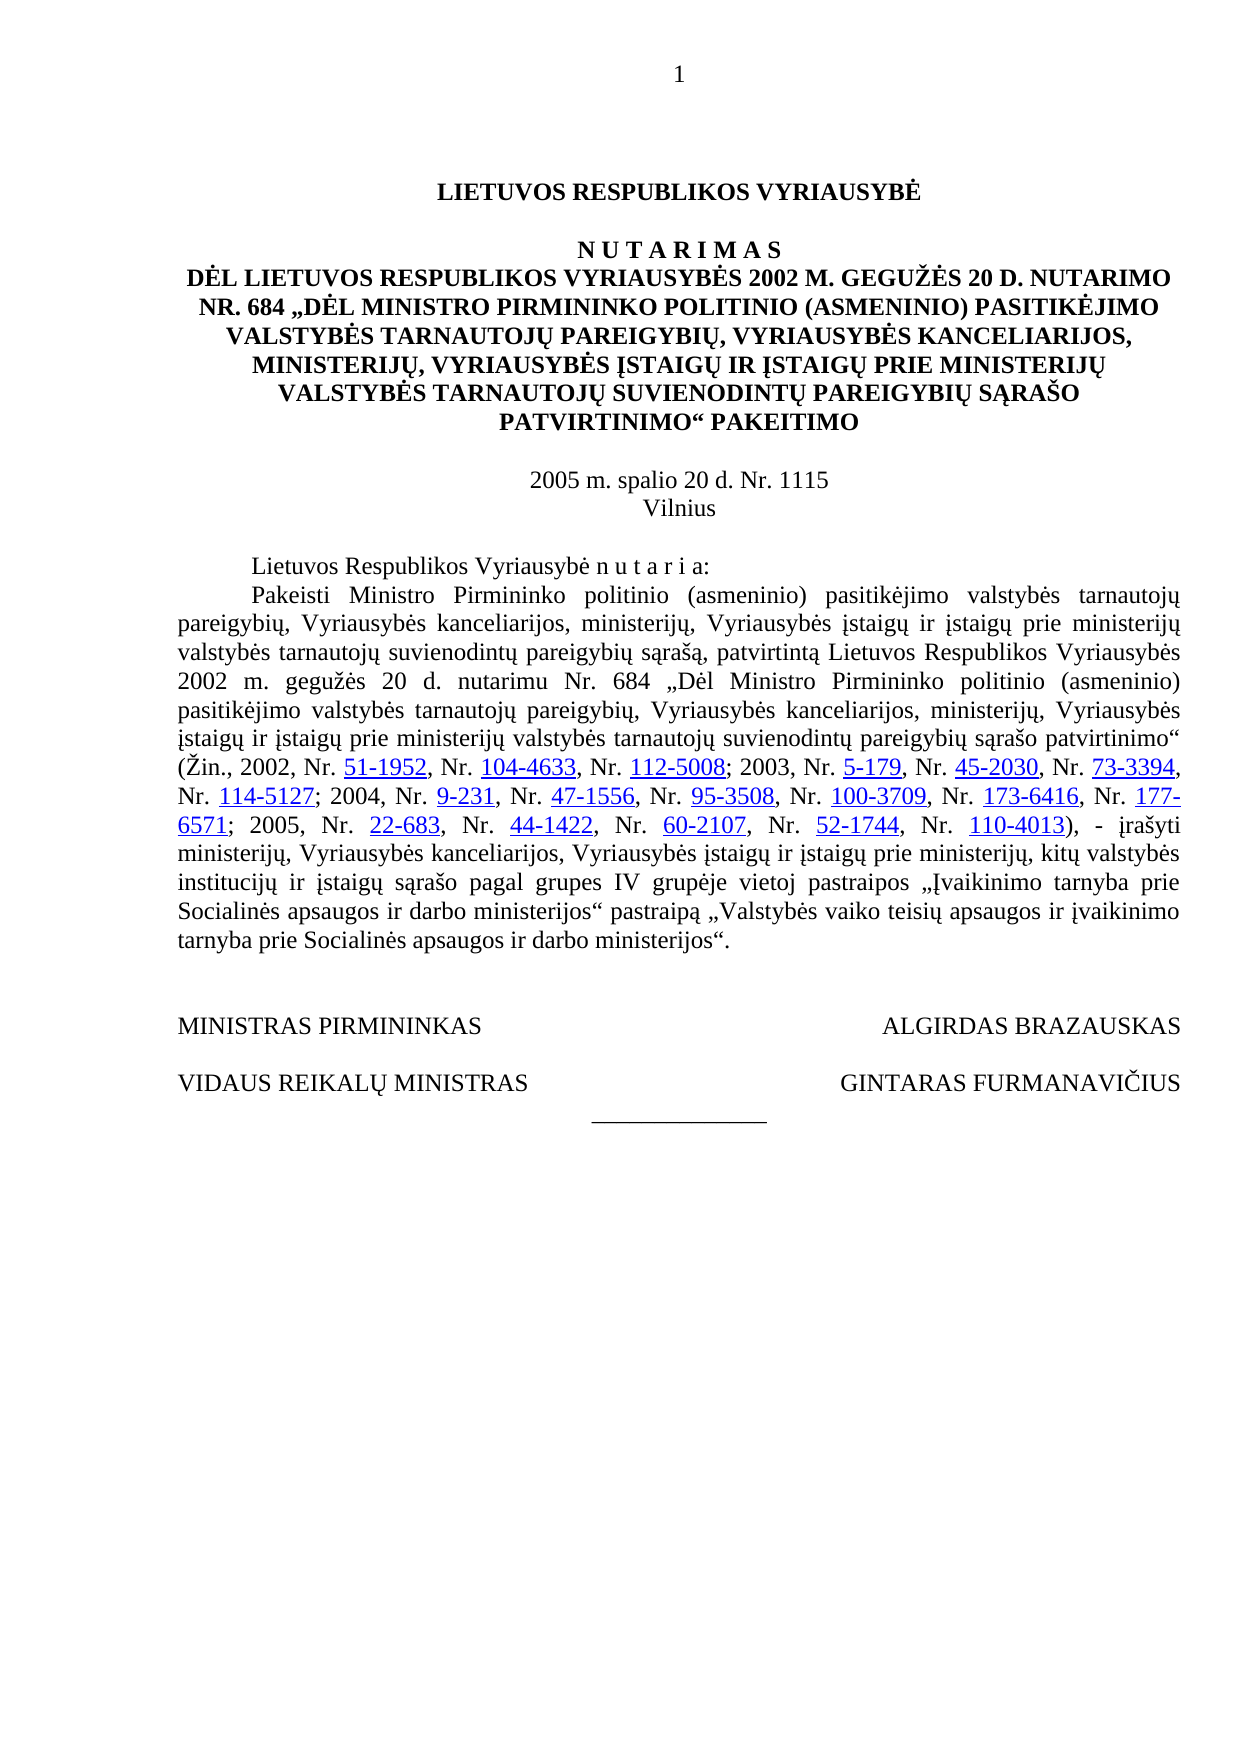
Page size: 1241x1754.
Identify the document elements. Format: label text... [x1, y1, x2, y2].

text MINISTRAS PIRMININKAS ALGIRDAS BRAZAUSKAS [177, 1011, 1181, 1040]
text VIDAUS REIKALŲ MINISTRAS GINTARAS FURMANAVIČIUS [177, 1068, 1181, 1097]
text 2005 m. spalio 20 d. Nr. 1115 [177, 465, 1181, 493]
text N U T A R I M A S [177, 235, 1181, 263]
text Lietuvos Respublikos Vyriausybė nutaria: [177, 551, 1181, 580]
text Pakeisti Ministro Pirmininko politinio (asmeninio) pasitikėjimo valstybės tarnautojų pareigybių, Vyriausybės kanceliarijos, ministerijų, Vyriausybės įstaigų ir įstaigų prie ministerijų valstybės tarnautojų suvienodintų pareigybių sąrašą, patvirtintą Lietuvos Respublikos Vyriausybės 2002 m. gegužės 20 d. nutarimu Nr. 684 „Dėl Ministro Pirmininko politinio (asmeninio) pasitikėjimo valstybės tarnautojų pareigybių, Vyriausybės kanceliarijos, ministerijų, Vyriausybės įstaigų ir įstaigų prie ministerijų valstybės tarnautojų suvienodintų pareigybių sąrašo patvirtinimo“ (Žin., 2002, Nr. 51-1952, Nr. 104-4633, Nr. 112-5008; 2003, Nr. 5-179, Nr. 45-2030, Nr. 73-3394, Nr. 114-5127; 2004, Nr. 9-231, Nr. 47-1556, Nr. 95-3508, Nr. 100-3709, Nr. 173-6416, Nr. 177-6571; 2005, Nr. 22-683, Nr. 44-1422, Nr. 60-2107, Nr. 52-1744, Nr. 110-4013), - įrašyti ministerijų, Vyriausybės kanceliarijos, Vyriausybės įstaigų ir įstaigų prie ministerijų, kitų valstybės institucijų ir įstaigų sąrašo pagal grupes IV grupėje vietoj pastraipos „Įvaikinimo tarnyba prie Socialinės apsaugos ir darbo ministerijos“ pastraipą „Valstybės vaiko teisių apsaugos ir įvaikinimo tarnyba prie Socialinės apsaugos ir darbo ministerijos“. [177, 580, 1181, 953]
text DĖL LIETUVOS RESPUBLIKOS VYRIAUSYBĖS 2002 M. GEGUŽĖS 20 D. NUTARIMO NR. 684 „DĖL MINISTRO PIRMININKO POLITINIO (ASMENINIO) PASITIKĖJIMO VALSTYBĖS TARNAUTOJŲ PAREIGYBIŲ, VYRIAUSYBĖS KANCELIARIJOS, MINISTERIJŲ, VYRIAUSYBĖS ĮSTAIGŲ IR ĮSTAIGŲ PRIE MINISTERIJŲ VALSTYBĖS TARNAUTOJŲ SUVIENODINTŲ PAREIGYBIŲ SĄRAŠO PATVIRTINIMO“ PAKEITIMO [177, 263, 1181, 436]
text ______________ [177, 1097, 1181, 1126]
text Vilnius [177, 493, 1181, 522]
text LIETUVOS RESPUBLIKOS VYRIAUSYBĖ [177, 177, 1181, 206]
